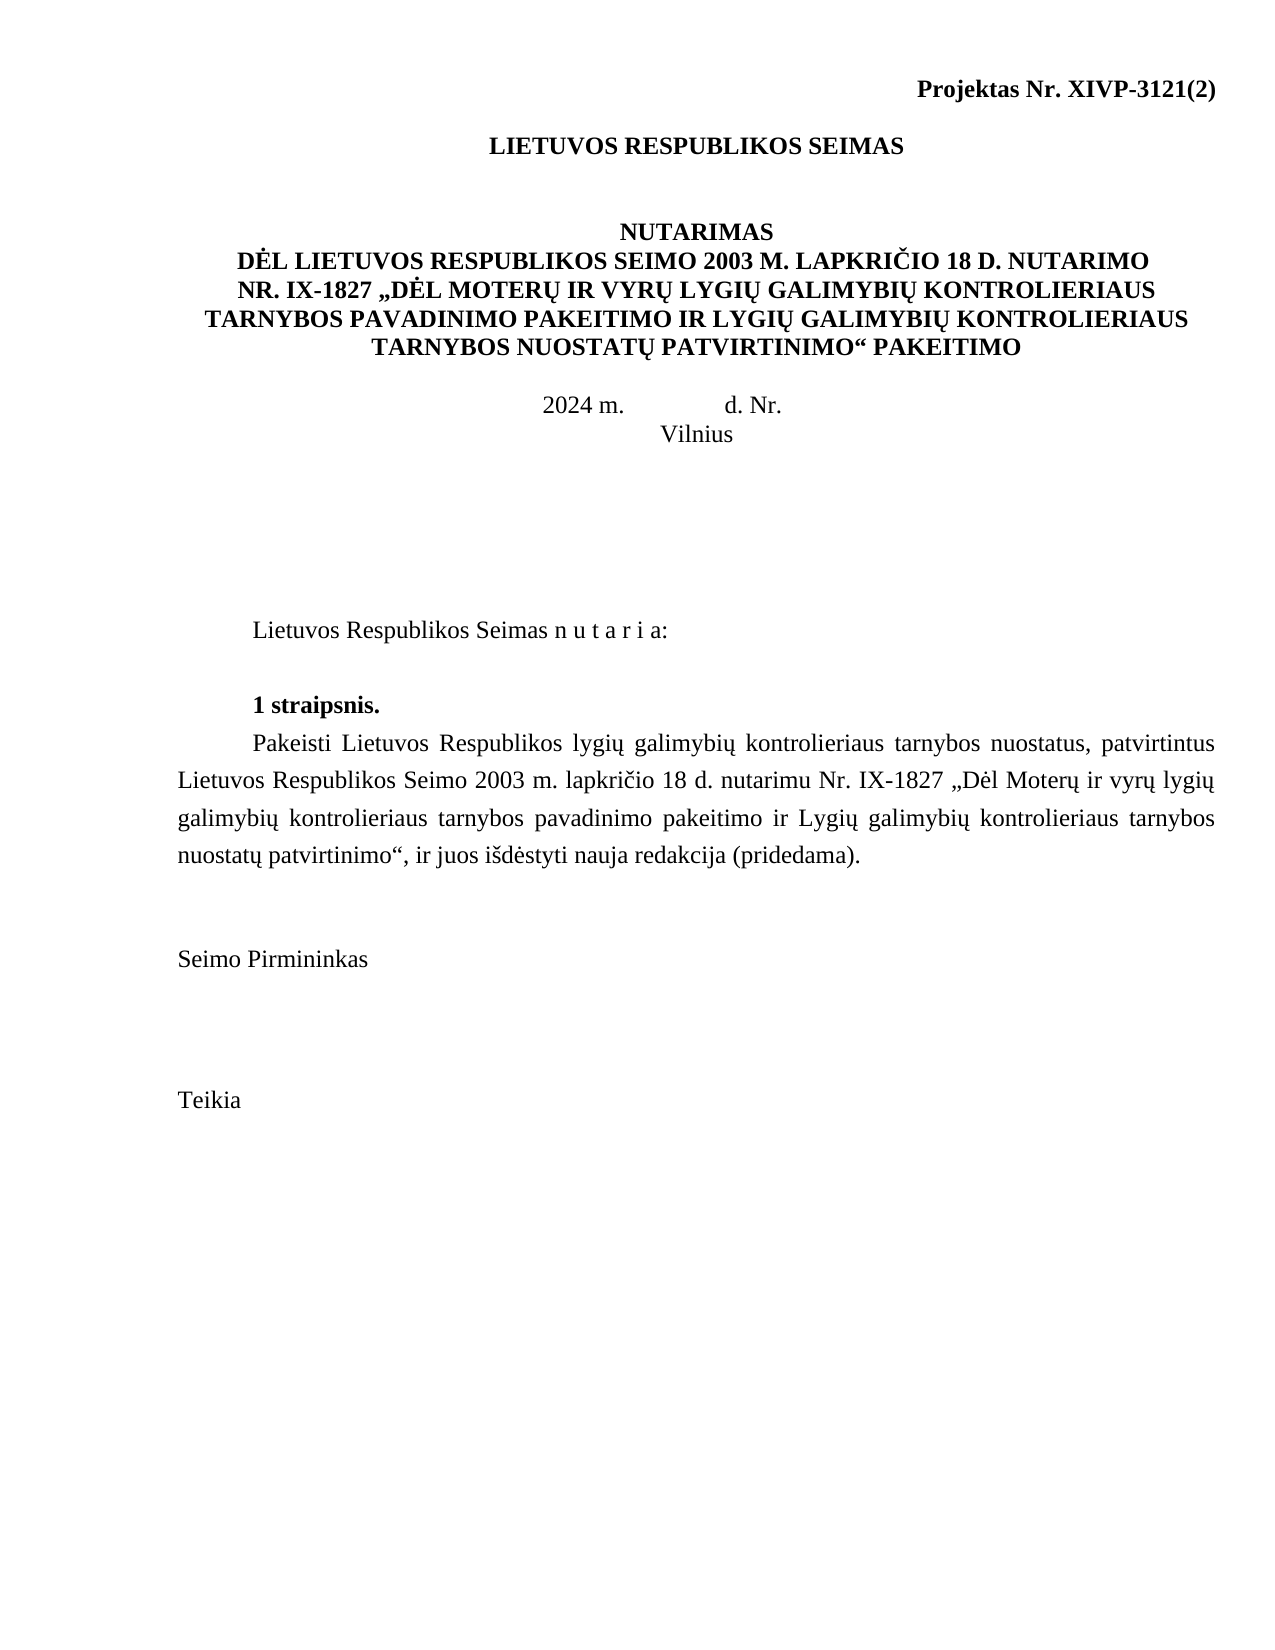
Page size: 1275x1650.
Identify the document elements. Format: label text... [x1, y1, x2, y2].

text Pakeisti Lietuvos Respublikos lygių galimybių kontrolieriaus tarnybos nuostatus, patvirtintus Lietuvos Respublikos Seimo 2003 m. lapkričio 18 d. nutarimu Nr. IX-1827 „Dėl Moterų ir vyrų lygių galimybių kontrolieriaus tarnybos pavadinimo pakeitimo ir Lygių galimybių kontrolieriaus tarnybos nuostatų patvirtinimo“, ir juos išdėstyti nauja redakcija (pridedama). [177, 719, 1216, 869]
text DĖL LIETUVOS RESPUBLIKOS SEIMO 2003 M. LAPKRIČIO 18 D. NUTARIMO NR. IX-1827 „DĖL MOTERŲ IR VYRŲ LYGIŲ GALIMYBIŲ KONTROLIERIAUS TARNYBOS PAVADINIMO PAKEITIMO IR LYGIŲ GALIMYBIŲ KONTROLIERIAUS TARNYBOS NUOSTATŲ PATVIRTINIMO“ PAKEITIMO [177, 246, 1216, 361]
text Lietuvos Respublikos Seimas nutaria: [177, 606, 1216, 644]
text Projektas Nr. XIVP-3121(2) [177, 74, 1216, 102]
text 2024 m. d. Nr. [177, 390, 1216, 419]
text Seimo Pirmininkas [177, 944, 1216, 973]
text LIETUVOS RESPUBLIKOS SEIMAS [177, 131, 1216, 160]
text NUTARIMAS [177, 217, 1216, 246]
text 1 straipsnis. [177, 681, 1216, 719]
text Teikia [177, 1085, 1216, 1114]
text Vilnius [177, 419, 1216, 447]
